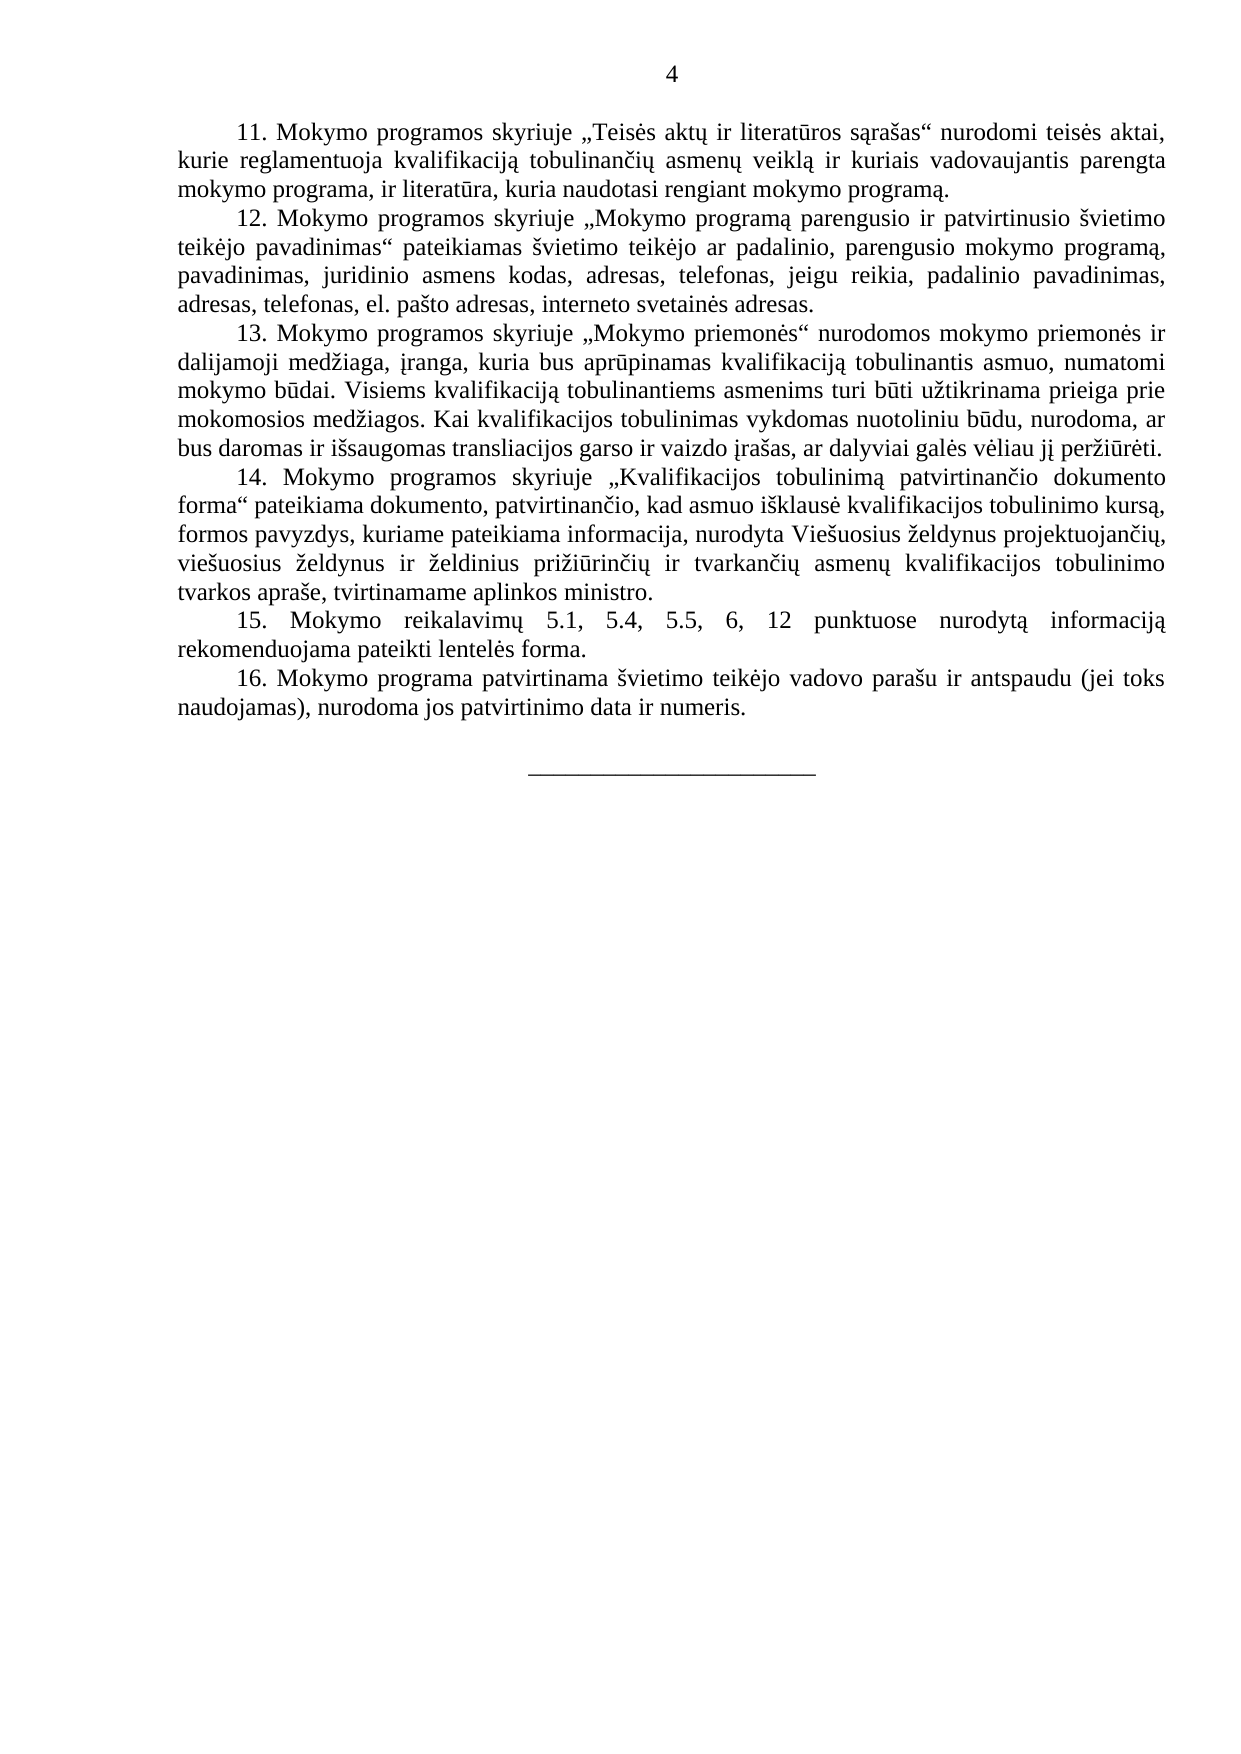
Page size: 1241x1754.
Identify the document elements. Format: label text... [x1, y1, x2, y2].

text ––––––––––––––––––––––– [177, 749, 1166, 787]
text 12. Mokymo programos skyriuje „Mokymo programą parengusio ir patvirtinusio švietimo teikėjo pavadinimas“ pateikiamas švietimo teikėjo ar padalinio, parengusio mokymo programą, pavadinimas, juridinio asmens kodas, adresas, telefonas, jeigu reikia, padalinio pavadinimas, adresas, telefonas, el. pašto adresas, interneto svetainės adresas. [177, 203, 1166, 318]
text 16. Mokymo programa patvirtinama švietimo teikėjo vadovo parašu ir antspaudu (jei toks naudojamas), nurodoma jos patvirtinimo data ir numeris. [177, 663, 1166, 720]
text 13. Mokymo programos skyriuje „Mokymo priemonės“ nurodomos mokymo priemonės ir dalijamoji medžiaga, įranga, kuria bus aprūpinamas kvalifikaciją tobulinantis asmuo, numatomi mokymo būdai. Visiems kvalifikaciją tobulinantiems asmenims turi būti užtikrinama prieiga prie mokomosios medžiagos. Kai kvalifikacijos tobulinimas vykdomas nuotoliniu būdu, nurodoma, ar bus daromas ir išsaugomas transliacijos garso ir vaizdo įrašas, ar dalyviai galės vėliau jį peržiūrėti. [177, 318, 1166, 462]
text 15. Mokymo reikalavimų 5.1, 5.4, 5.5, 6, 12 punktuose nurodytą informaciją rekomenduojama pateikti lentelės forma. [177, 605, 1166, 663]
text 11. Mokymo programos skyriuje „Teisės aktų ir literatūros sąrašas“ nurodomi teisės aktai, kurie reglamentuoja kvalifikaciją tobulinančių asmenų veiklą ir kuriais vadovaujantis parengta mokymo programa, ir literatūra, kuria naudotasi rengiant mokymo programą. [177, 117, 1166, 203]
text 14. Mokymo programos skyriuje „Kvalifikacijos tobulinimą patvirtinančio dokumento forma“ pateikiama dokumento, patvirtinančio, kad asmuo išklausė kvalifikacijos tobulinimo kursą, formos pavyzdys, kuriame pateikiama informacija, nurodyta Viešuosius želdynus projektuojančių, viešuosius želdynus ir želdinius prižiūrinčių ir tvarkančių asmenų kvalifikacijos tobulinimo tvarkos apraše, tvirtinamame aplinkos ministro. [177, 462, 1166, 605]
